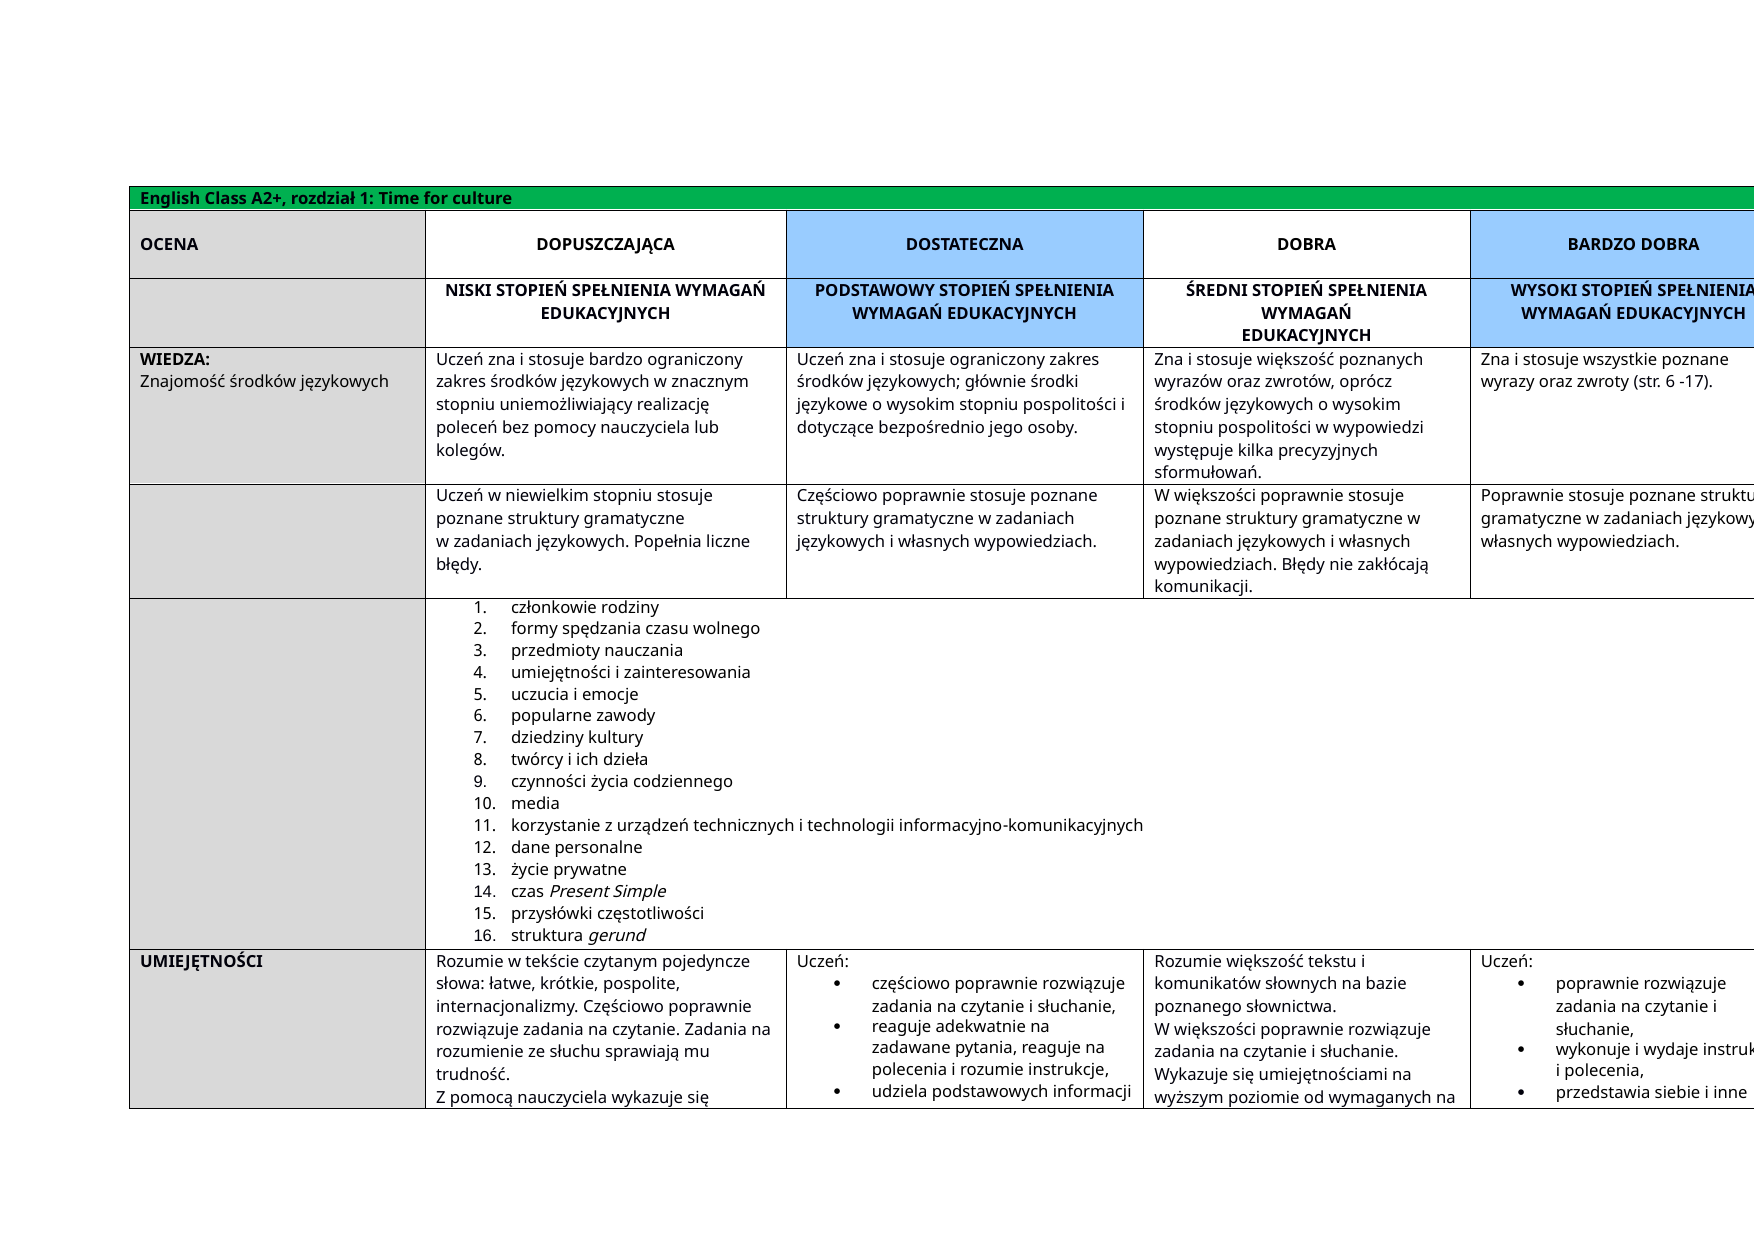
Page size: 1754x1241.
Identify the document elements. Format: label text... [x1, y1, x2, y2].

table_cell Uczeń zna i stosuje ograniczony zakres środków językowych; głównie środki językowe o wysokim stopniu pospolitości i dotyczące bezpośrednio jego osoby. [787, 348, 1143, 483]
table_cell [130, 279, 425, 347]
table_header English Class A2+, rozdział 1: Time for culture [130, 187, 1754, 209]
table_cell Rozumie w tekście czytanym pojedyncze słowa: łatwe, krótkie, pospolite, internacjonalizmy. Częściowo poprawnie rozwiązuje zadania na czytanie. Zadania na rozumienie ze słuchu sprawiają mu trudność. Z pomocą nauczyciela wykazuje się [426, 950, 786, 1108]
table_cell UMIEJĘTNOŚCI [130, 950, 425, 1108]
table_cell ŚREDNI STOPIEŃ SPEŁNIENIA WYMAGAŃ EDUKACYJNYCH [1144, 279, 1470, 347]
table_cell [130, 599, 425, 949]
table_cell Zna i stosuje wszystkie poznane wyrazy oraz zwroty (str. 6 -17). [1471, 348, 1754, 483]
table_cell WYSOKI STOPIEŃ SPEŁNIENIA WYMAGAŃ EDUKACYJNYCH [1471, 279, 1754, 347]
table_cell Uczeń: częściowo poprawnie rozwiązuje zadania na czytanie i słuchanie, reaguje adekwatnie na zadawane pytania, reaguje na polecenia i rozumie instrukcje, udziela podstawowych informacji o sobie i ludziach ze swojego otoczenia wita się i żegna używając bardzo podstawowych zwrotów, użwając prostych zwrotów opisuje swoje upodobania i zainteresowania oraz formy spędzania czasu wolnego, pyta o dane rozmówcy oraz odpowiada na pytania o swoje dane personalne, korzysta z podręcznika, aby formułować pytania i wypowiedzi, zapisuje i przekazuje ustnie część informacji z przeczytanych i wysłuchanych tekstów, zazwyczaj stosuje poprawny styl wypowiedzi. [787, 950, 1143, 1108]
table_cell Uczeń: poprawnie rozwiązuje zadania na czytanie i słuchanie, wykonuje i wydaje instrukcje i polecenia, przedstawia siebie i inne osoby ze swojego otoczenia, podaje szczegóły na ich temat, wita się i żegna używając wszystkich poznanych zwrotów,swobodnie prowadzi i podtrzymuje rozmowę, używając poznanych zwrotów opisuje swoje upodobania i zainteresowania oraz formy spędzania czasu wolnego, szczegółowo i bezbłędnie odpowiada na pytania o swoje dane personalne,udziela szczegółowych informacji o sobie, uzyskuje i udziela informacji o innych osobach, stosuje właściwy styl wypowiedzi samodzielnie zadaje pytania w celu uzyskania informacji, wyczerpująco odpowiada na zadawane pytania, zapisuje i przekazuje ustnie informacje z przeczytanych i wysłuchanych tekstów. [1471, 950, 1754, 1108]
table_cell Częściowo poprawnie stosuje poznane struktury gramatyczne w zadaniach językowych i własnych wypowiedziach. [787, 485, 1143, 598]
table_cell OCENA [130, 211, 425, 278]
table_cell DOBRA [1144, 211, 1470, 278]
table_cell Zna i stosuje większość poznanych wyrazów oraz zwrotów, oprócz środków językowych o wysokim stopniu pospolitości w wypowiedzi występuje kilka precyzyjnych sformułowań. [1144, 348, 1470, 483]
table_cell Uczeń w niewielkim stopniu stosuje poznane struktury gramatyczne w zadaniach językowych. Popełnia liczne błędy. [426, 485, 786, 598]
table_cell [130, 485, 425, 598]
table_cell WIEDZA: Znajomość środków językowych [130, 348, 425, 483]
table_cell członkowie rodziny formy spędzania czasu wolnego przedmioty nauczania umiejętności i zainteresowania uczucia i emocje popularne zawody dziedziny kultury twórcy i ich dzieła czynności życia codziennego media korzystanie z urządzeń technicznych i technologii informacyjno-komunikacyjnych dane personalne życie prywatne czas Present Simple przysłówki częstotliwości struktura gerund [426, 599, 1754, 949]
table_cell PODSTAWOWY STOPIEŃ SPEŁNIENIA WYMAGAŃ EDUKACYJNYCH [787, 279, 1143, 347]
table_cell Rozumie większość tekstu i komunikatów słownych na bazie poznanego słownictwa. W większości poprawnie rozwiązuje zadania na czytanie i słuchanie. Wykazuje się umiejętnościami na wyższym poziomie od wymaganych na [1144, 950, 1470, 1108]
table_cell BARDZO DOBRA [1471, 211, 1754, 278]
table_cell DOSTATECZNA [787, 211, 1143, 278]
table_cell NISKI STOPIEŃ SPEŁNIENIA WYMAGAŃ EDUKACYJNYCH [426, 279, 786, 347]
table_cell Uczeń zna i stosuje bardzo ograniczony zakres środków językowych w znacznym stopniu uniemożliwiający realizację poleceń bez pomocy nauczyciela lub kolegów. [426, 348, 786, 483]
table_cell Poprawnie stosuje poznane struktury gramatyczne w zadaniach językowych i własnych wypowiedziach. [1471, 485, 1754, 598]
table_cell W większości poprawnie stosuje poznane struktury gramatyczne w zadaniach językowych i własnych wypowiedziach. Błędy nie zakłócają komunikacji. [1144, 485, 1470, 598]
table_cell DOPUSZCZAJĄCA [426, 211, 786, 278]
